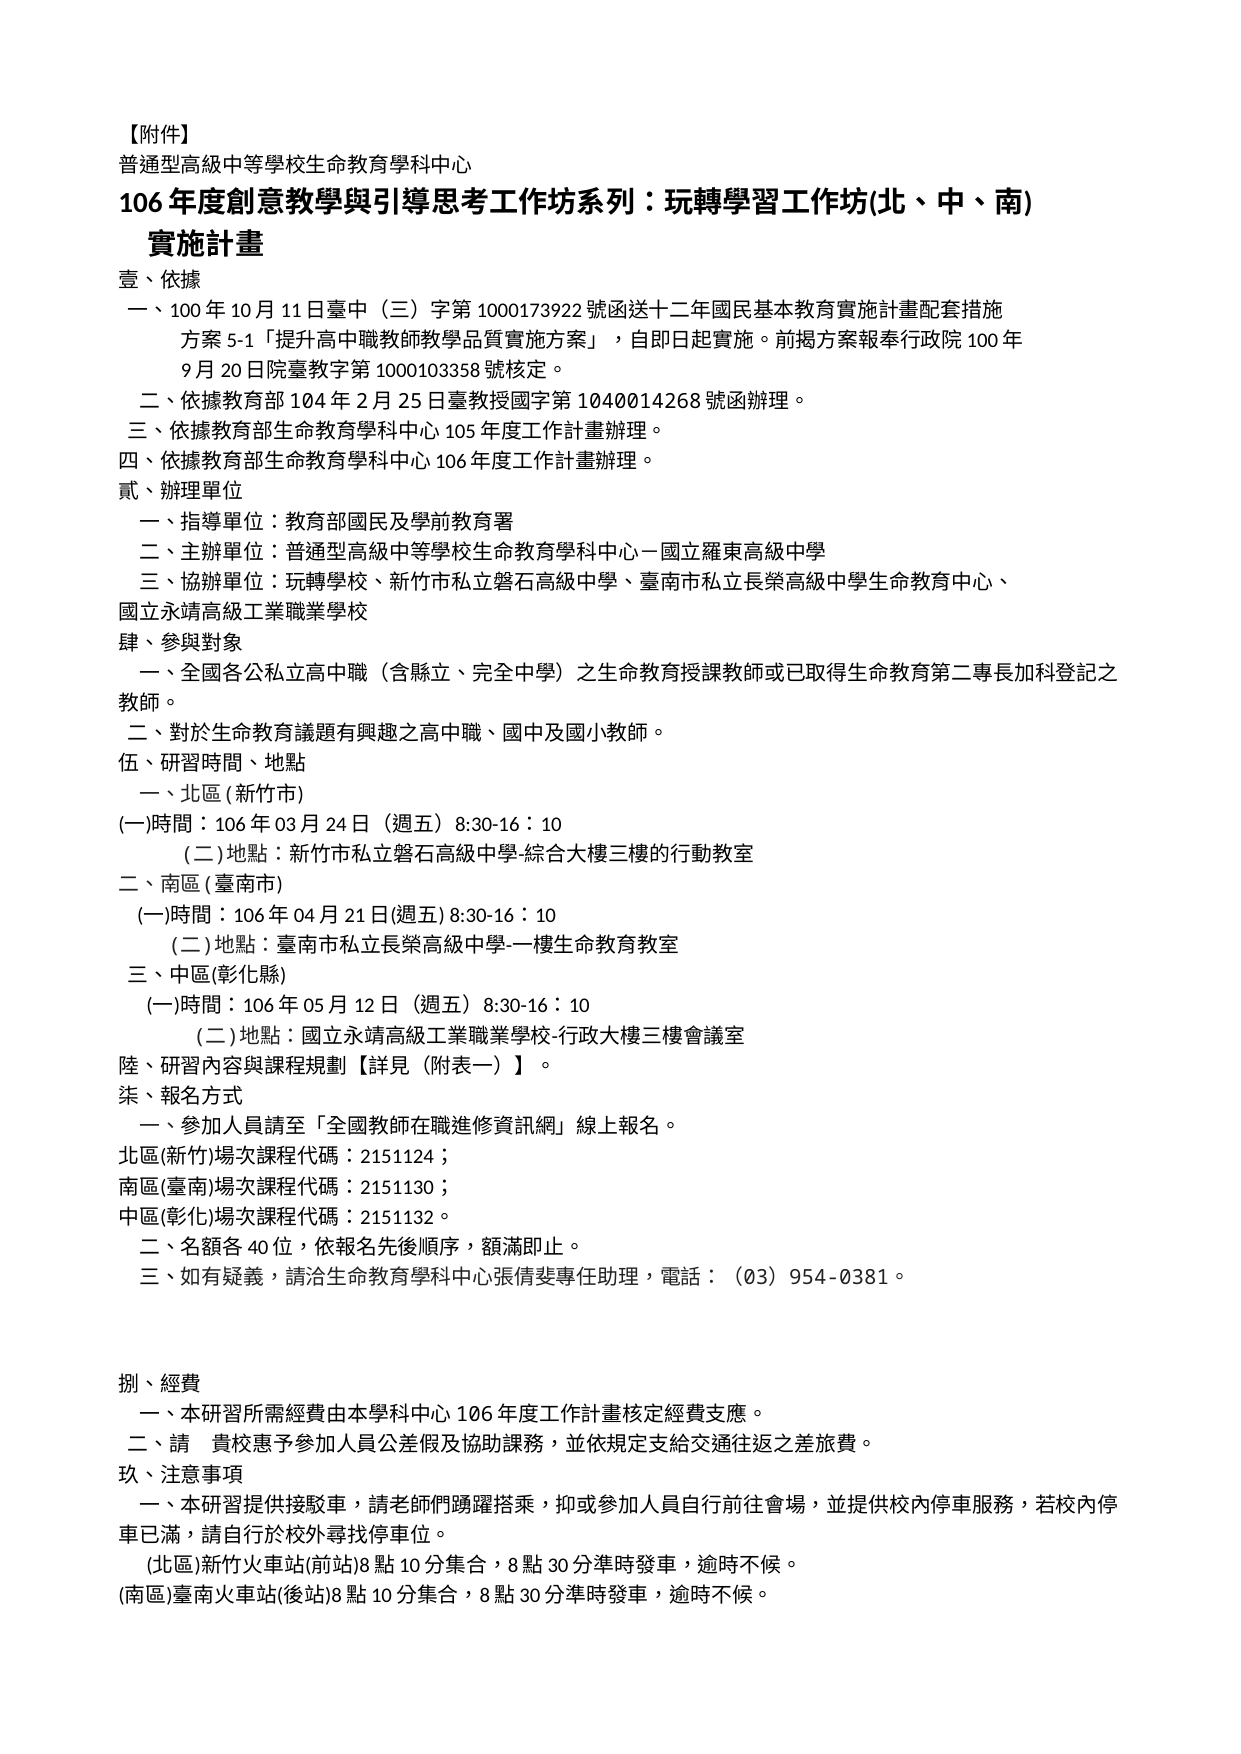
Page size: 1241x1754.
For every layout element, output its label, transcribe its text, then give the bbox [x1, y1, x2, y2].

text (一)時間：106年04月21日(週五) 8:30-16：10 [118, 898, 1122, 928]
text 三、協辦單位：玩轉學校、新竹市私立磐石高級中學、臺南市私立長榮高級中學生命教育中心、 [118, 565, 1122, 596]
text 一、本研習所需經費由本學科中心106年度工作計畫核定經費支應。 [118, 1397, 1122, 1428]
text 二、對於生命教育議題有興趣之高中職、國中及國小教師。 [118, 716, 1122, 747]
text 二、依據教育部104年2月25日臺教授國字第1040014268號函辦理。 [118, 384, 1122, 414]
text 一、指導單位：教育部國民及學前教育署 [118, 505, 1122, 535]
text (北區)新竹火車站(前站)8點10分集合，8點30分準時發車，逾時不候。 [118, 1548, 1122, 1579]
text 四、依據教育部生命教育學科中心106年度工作計畫辦理。 [118, 444, 1122, 475]
text 二、請 貴校惠予參加人員公差假及協助課務，並依規定支給交通往返之差旅費。 [118, 1428, 1122, 1458]
text 捌、經費 [118, 1367, 1122, 1397]
text 一、北區(新竹市) [118, 777, 1122, 807]
text 貳、辦理單位 [118, 475, 1122, 505]
text 北區(新竹)場次課程代碼：2151124； [118, 1140, 1122, 1170]
text (一)時間：106年03月24日（週五）8:30-16：10 [118, 807, 1122, 837]
text 三、如有疑義，請洽生命教育學科中心張倩斐專任助理，電話：（03）954-0381。 [118, 1261, 1122, 1291]
text (二)地點：國立永靖高級工業職業學校-行政大樓三樓會議室 [118, 1019, 1122, 1049]
text 普通型高級中等學校生命教育學科中心 [118, 148, 1122, 178]
text (二)地點：臺南市私立長榮高級中學-一樓生命教育教室 [118, 928, 1122, 958]
text 【附件】 [118, 118, 1122, 148]
text 三、依據教育部生命教育學科中心105年度工作計畫辦理。 [118, 414, 1122, 444]
text 壹、依據 [118, 263, 1122, 293]
text 二、名額各40位，依報名先後順序，額滿即止。 [118, 1230, 1122, 1261]
text (二)地點：新竹市私立磐石高級中學-綜合大樓三樓的行動教室 [118, 837, 1122, 868]
text 方案5-1「提升高中職教師教學品質實施方案」，自即日起實施。前揭方案報奉行政院100年 [118, 323, 1122, 354]
text 國立永靖高級工業職業學校 [118, 596, 1122, 626]
text 一、全國各公私立高中職（含縣立、完全中學）之生命教育授課教師或已取得生命教育第二專長加科登記之教師。 [118, 656, 1122, 716]
text 柒、報名方式 [118, 1079, 1122, 1109]
text (南區)臺南火車站(後站)8點10分集合，8點30分準時發車，逾時不候。 [118, 1579, 1122, 1609]
text 南區(臺南)場次課程代碼：2151130； [118, 1170, 1122, 1200]
text 三、中區(彰化縣) [118, 958, 1122, 989]
text 一、參加人員請至「全國教師在職進修資訊網」線上報名。 [118, 1109, 1122, 1140]
text 實施計畫 [118, 221, 1122, 263]
text 肆、參與對象 [118, 626, 1122, 656]
text 106年度創意教學與引導思考工作坊系列：玩轉學習工作坊(北、中、南) [118, 178, 1122, 221]
text 9月20日院臺教字第1000103358號核定。 [118, 354, 1122, 384]
text (一)時間：106年05月12日（週五）8:30-16：10 [118, 989, 1122, 1019]
text 一、100年10月11日臺中（三）字第1000173922號函送十二年國民基本教育實施計畫配套措施 [118, 293, 1122, 323]
text 二、主辦單位：普通型高級中等學校生命教育學科中心－國立羅東高級中學 [118, 535, 1122, 565]
text 二、南區(臺南市) [118, 868, 1122, 898]
text 玖、注意事項 [118, 1458, 1122, 1488]
text 一、本研習提供接駁車，請老師們踴躍搭乘，抑或參加人員自行前往會場，並提供校內停車服務，若校內停車已滿，請自行於校外尋找停車位。 [118, 1488, 1122, 1548]
text 伍、研習時間、地點 [118, 747, 1122, 777]
text 陸、研習內容與課程規劃【詳見（附表一）】。 [118, 1049, 1122, 1079]
text 中區(彰化)場次課程代碼：2151132。 [118, 1200, 1122, 1230]
